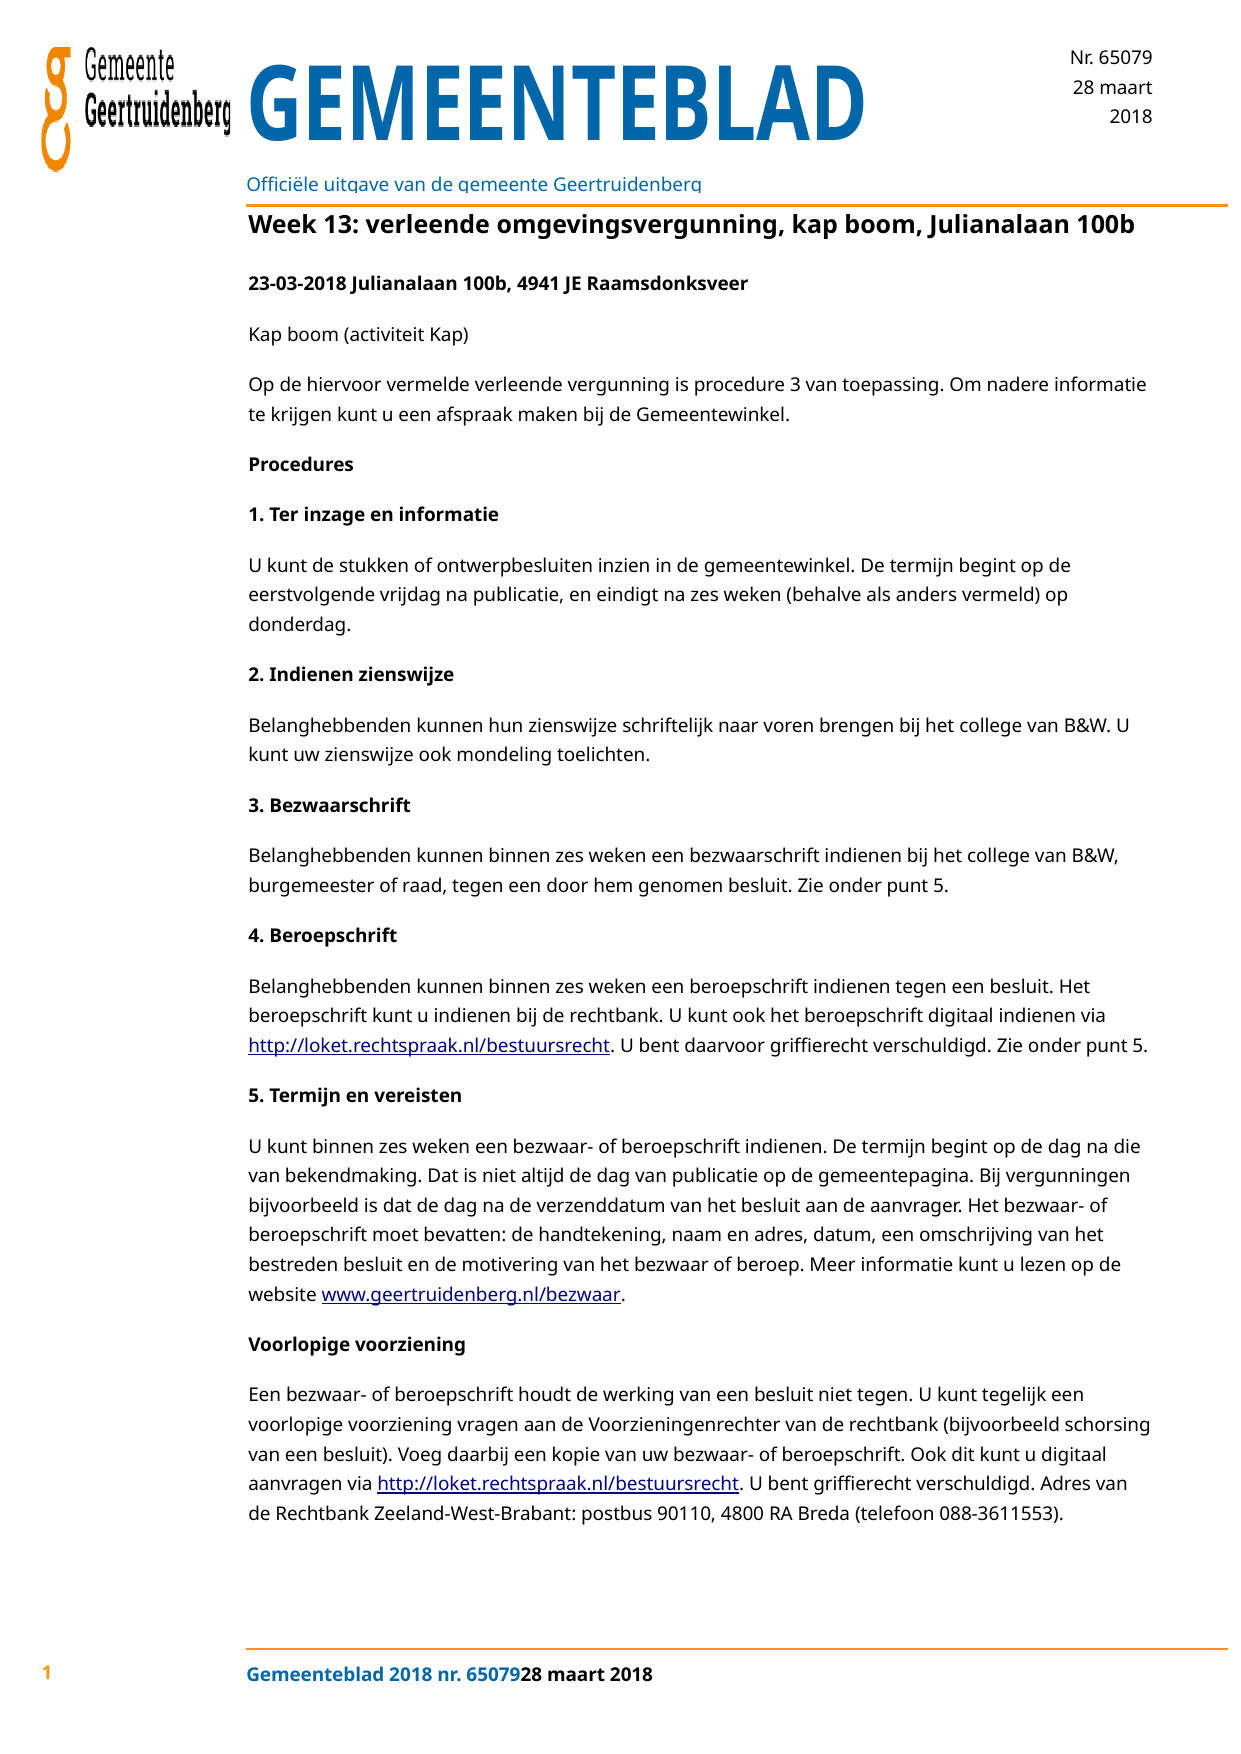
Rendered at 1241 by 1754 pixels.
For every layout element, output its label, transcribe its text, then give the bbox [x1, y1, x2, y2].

text Week 13: verleende omgevingsvergunning, kap boom, Julianalaan 100b [248, 207, 1152, 241]
text Op de hiervoor vermelde verleende vergunning is procedure 3 van toepassing. Om nadere informatie te krijgen kunt u een afspraak maken bij de Gemeentewinkel. [248, 371, 1152, 426]
text 4. Beroepschrift [248, 922, 1152, 948]
text Een bezwaar- of beroepschrift houdt de werking van een besluit niet tegen. U kunt tegelijk een voorlopige voorziening vragen aan de Voorzieningenrechter van de rechtbank (bijvoorbeeld schorsing van een besluit). Voeg daarbij een kopie van uw bezwaar- of beroepschrift. Ook dit kunt u digitaal aanvragen via http://loket.rechtspraak.nl/bestuursrecht. U bent griffierecht verschuldigd. Adres van de Rechtbank Zeeland-West-Brabant: postbus 90110, 4800 RA Breda (telefoon 088-3611553). [248, 1382, 1152, 1526]
text 1. Ter inzage en informatie [248, 502, 1152, 527]
text U kunt binnen zes weken een bezwaar- of beroepschrift indienen. De termijn begint op de dag na die van bekendmaking. Dat is niet altijd de dag van publicatie op de gemeentepagina. Bij vergunningen bijvoorbeeld is dat de dag na de verzenddatum van het besluit aan de aanvrager. Het bezwaar- of beroepschrift moet bevatten: de handtekening, naam en adres, datum, een omschrijving van het bestreden besluit en de motivering van het bezwaar of beroep. Meer informatie kunt u lezen op de website www.geertruidenberg.nl/bezwaar. [248, 1133, 1152, 1306]
text Belanghebbenden kunnen hun zienswijze schriftelijk naar voren brengen bij het college van B&W. U kunt uw zienswijze ook mondeling toelichten. [248, 712, 1152, 767]
text Belanghebbenden kunnen binnen zes weken een bezwaarschrift indienen bij het college van B&W, burgemeester of raad, tegen een door hem genomen besluit. Zie onder punt 5. [248, 842, 1152, 898]
text 23-03-2018 Julianalaan 100b, 4941 JE Raamsdonksveer [248, 270, 1152, 296]
text 2. Indienen zienswijze [248, 662, 1152, 687]
text U kunt de stukken of ontwerpbesluiten inzien in de gemeentewinkel. De termijn begint op de eerstvolgende vrijdag na publicatie, en eindigt na zes weken (behalve als anders vermeld) op donderdag. [248, 552, 1152, 637]
text Kap boom (activiteit Kap) [248, 321, 1152, 346]
text 5. Termijn en vereisten [248, 1082, 1152, 1108]
text 3. Bezwaarschrift [248, 792, 1152, 818]
picture [41, 47, 231, 172]
text Voorlopige voorziening [248, 1331, 1152, 1357]
text Procedures [248, 451, 1152, 477]
text Belanghebbenden kunnen binnen zes weken een beroepschrift indienen tegen een besluit. Het beroepschrift kunt u indienen bij de rechtbank. U kunt ook het beroepschrift digitaal indienen via http://loket.rechtspraak.nl/bestuursrecht. U bent daarvoor griffierecht verschuldigd. Zie onder punt 5. [248, 973, 1152, 1058]
